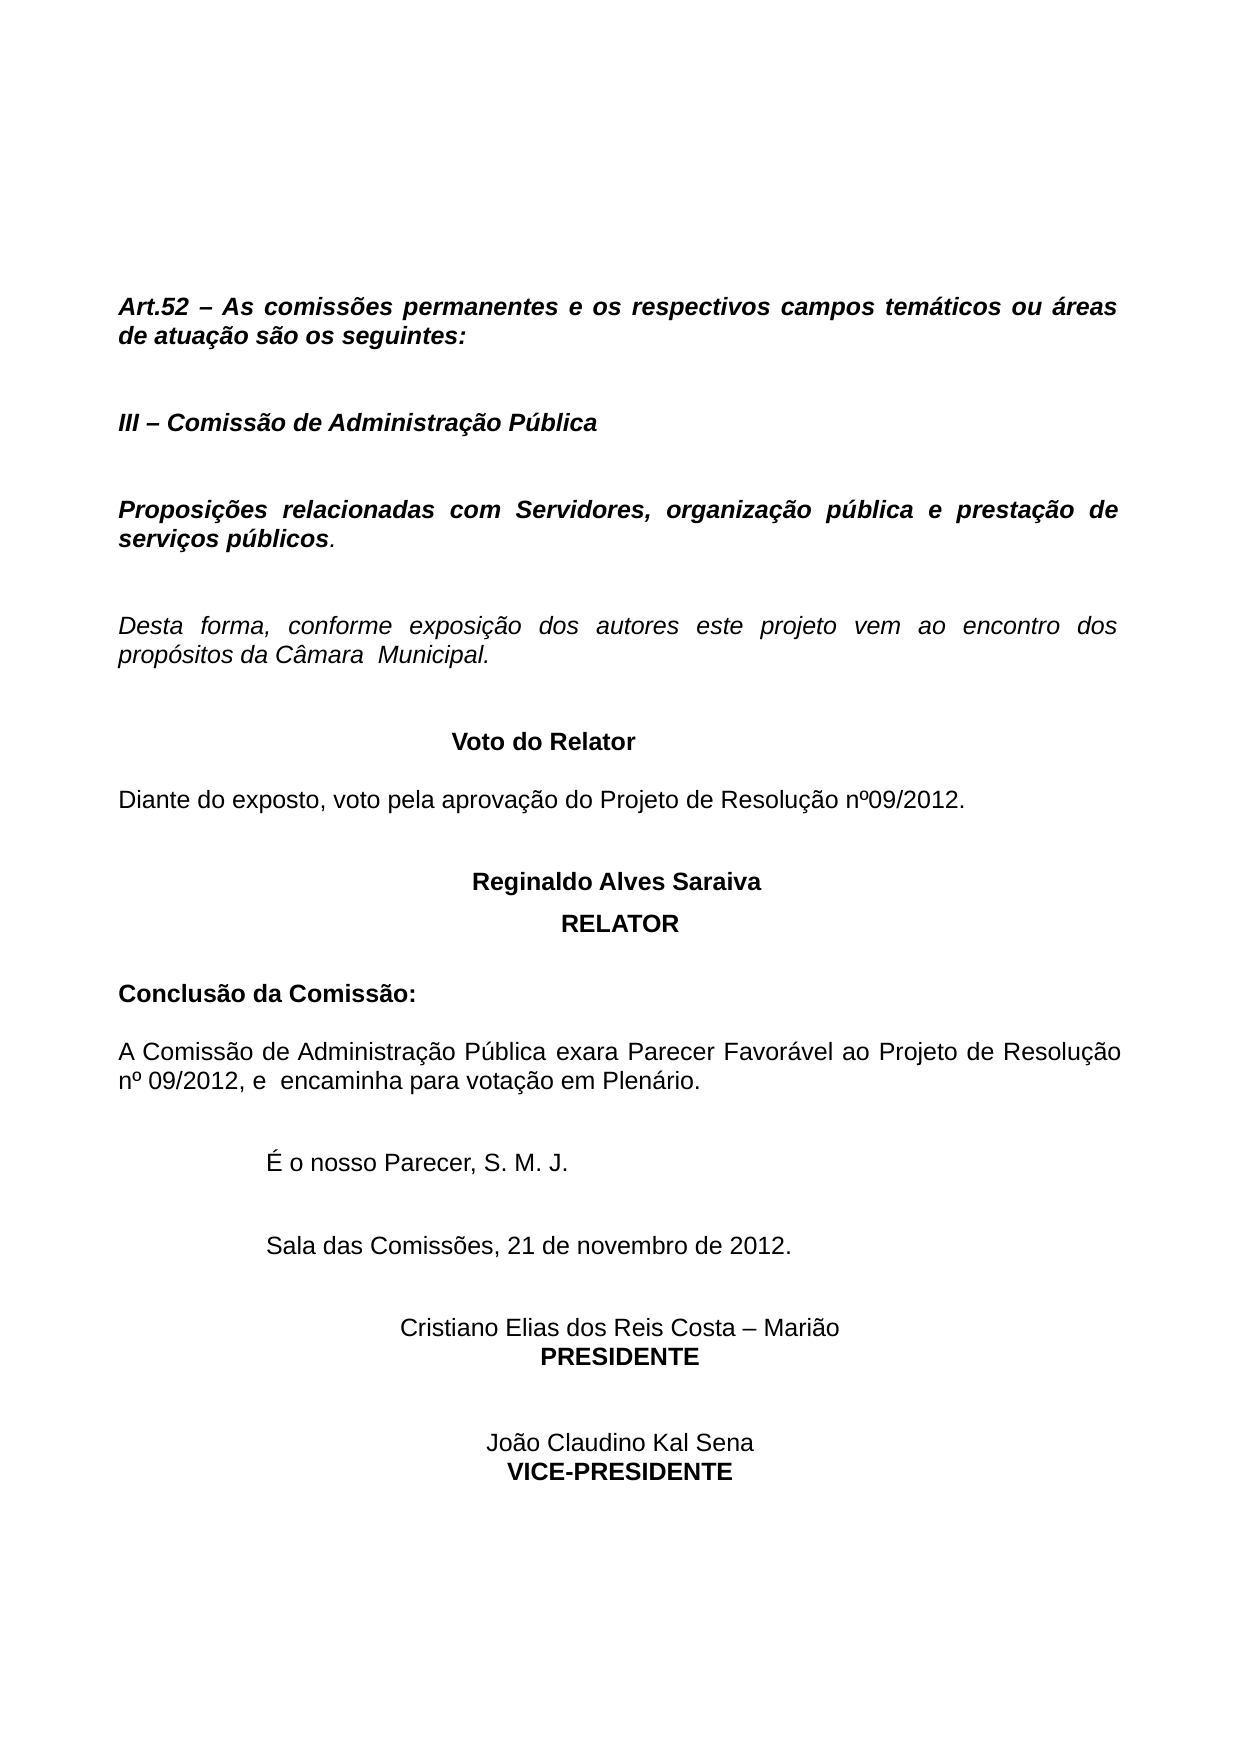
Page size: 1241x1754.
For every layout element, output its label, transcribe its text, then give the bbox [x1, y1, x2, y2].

text João Claudino Kal Sena [118, 1428, 1122, 1457]
text III – Comissão de Administração Pública [118, 408, 1122, 437]
text Art.52 – As comissões permanentes e os respectivos campos temáticos ou áreas de atuação são os seguintes: [118, 292, 1122, 350]
text Conclusão da Comissão: [118, 979, 1122, 1008]
text Sala das Comissões, 21 de novembro de 2012. [118, 1231, 1122, 1259]
text É o nosso Parecer, S. M. J. [118, 1148, 1122, 1177]
text Proposições relacionadas com Servidores, organização pública e prestação de serviços públicos. [118, 495, 1122, 553]
text RELATOR [118, 908, 1122, 937]
text PRESIDENTE [118, 1342, 1122, 1371]
text Reginaldo Alves Saraiva [118, 867, 1122, 896]
text A Comissão de Administração Pública exara Parecer Favorável ao Projeto de Resolução nº 09/2012, e encaminha para votação em Plenário. [103, 1037, 1122, 1094]
text Voto do Relator [118, 727, 1122, 756]
text Desta forma, conforme exposição dos autores este projeto vem ao encontro dos propósitos da Câmara Municipal. [118, 611, 1122, 668]
text VICE-PRESIDENTE [118, 1457, 1122, 1486]
text Diante do exposto, voto pela aprovação do Projeto de Resolução nº09/2012. [118, 785, 1122, 813]
text Cristiano Elias dos Reis Costa – Marião [118, 1313, 1122, 1342]
